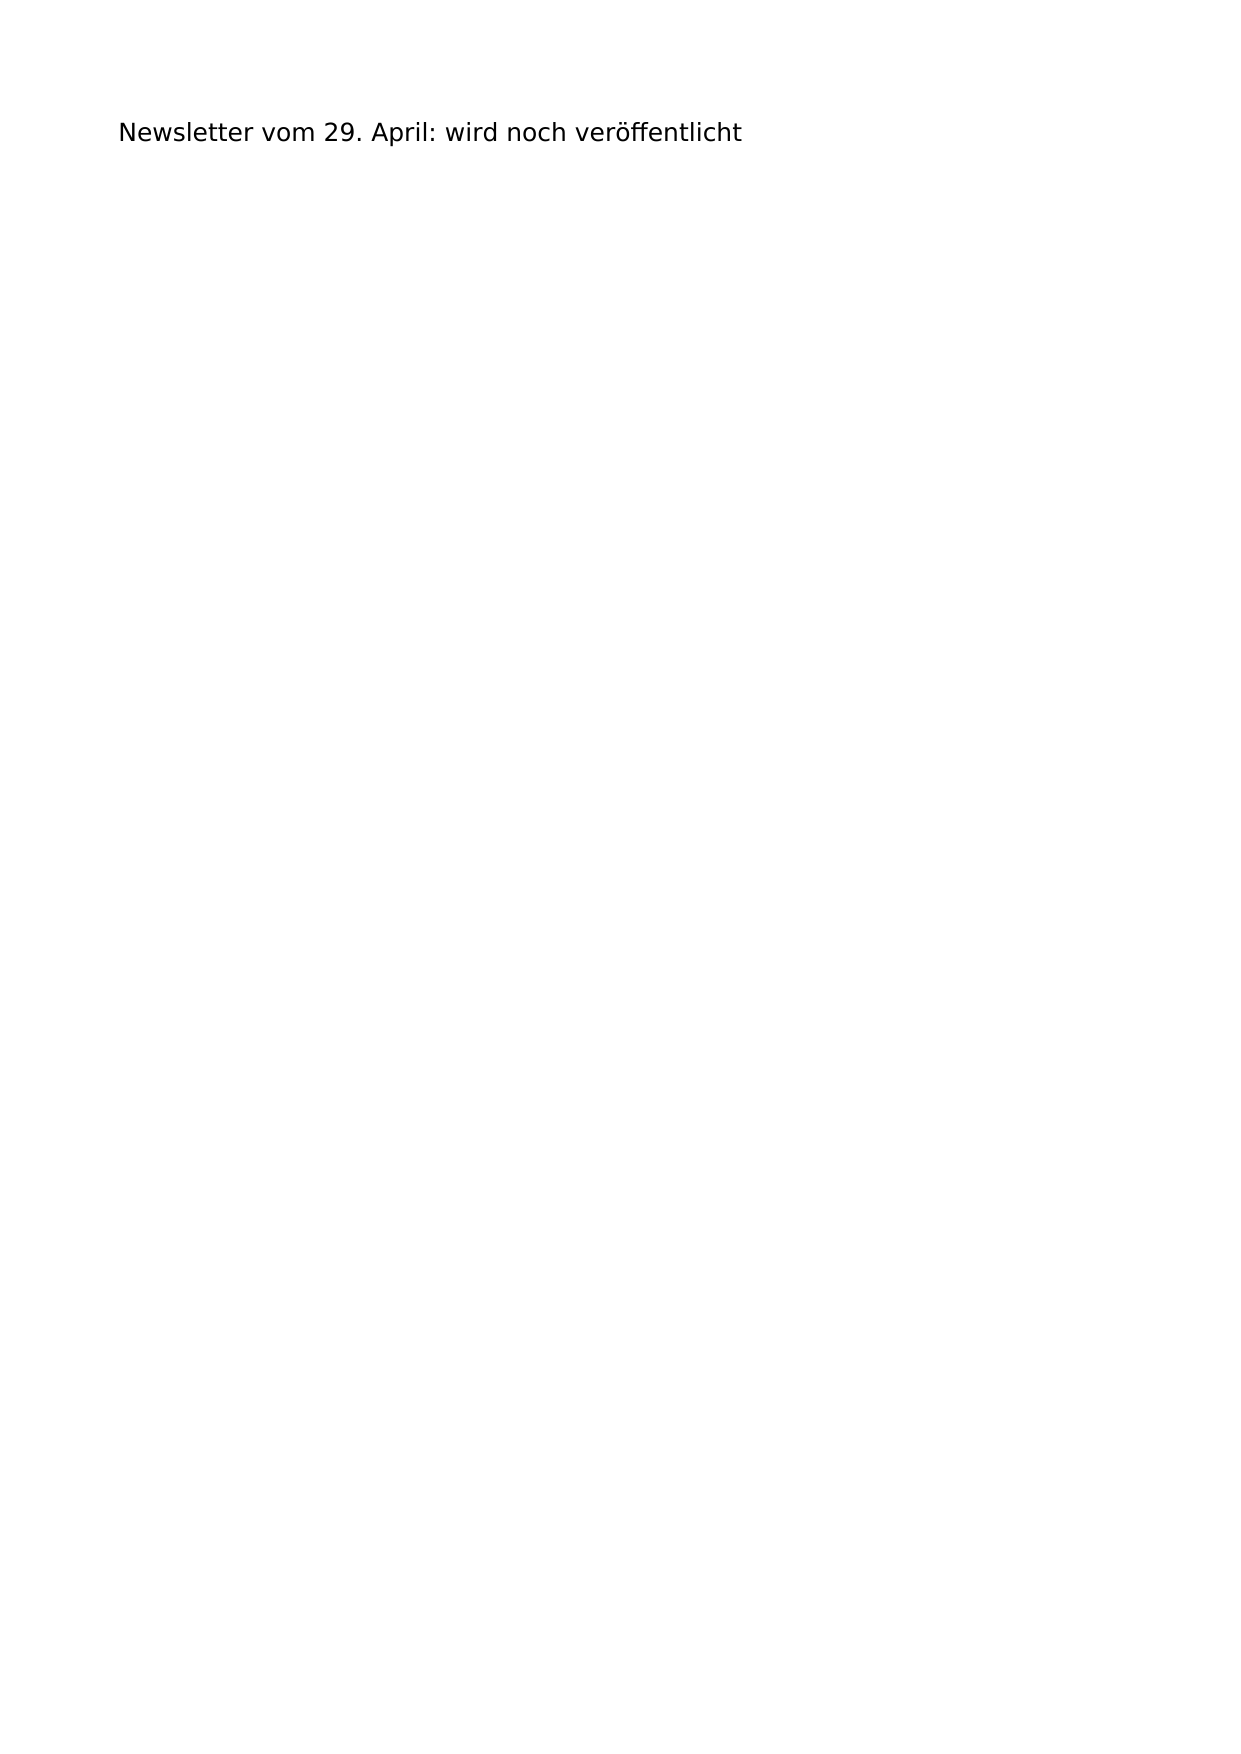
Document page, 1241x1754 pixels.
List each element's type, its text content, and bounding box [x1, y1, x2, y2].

text Newsletter vom 29. April: wird noch veröffentlicht [118, 118, 1122, 147]
